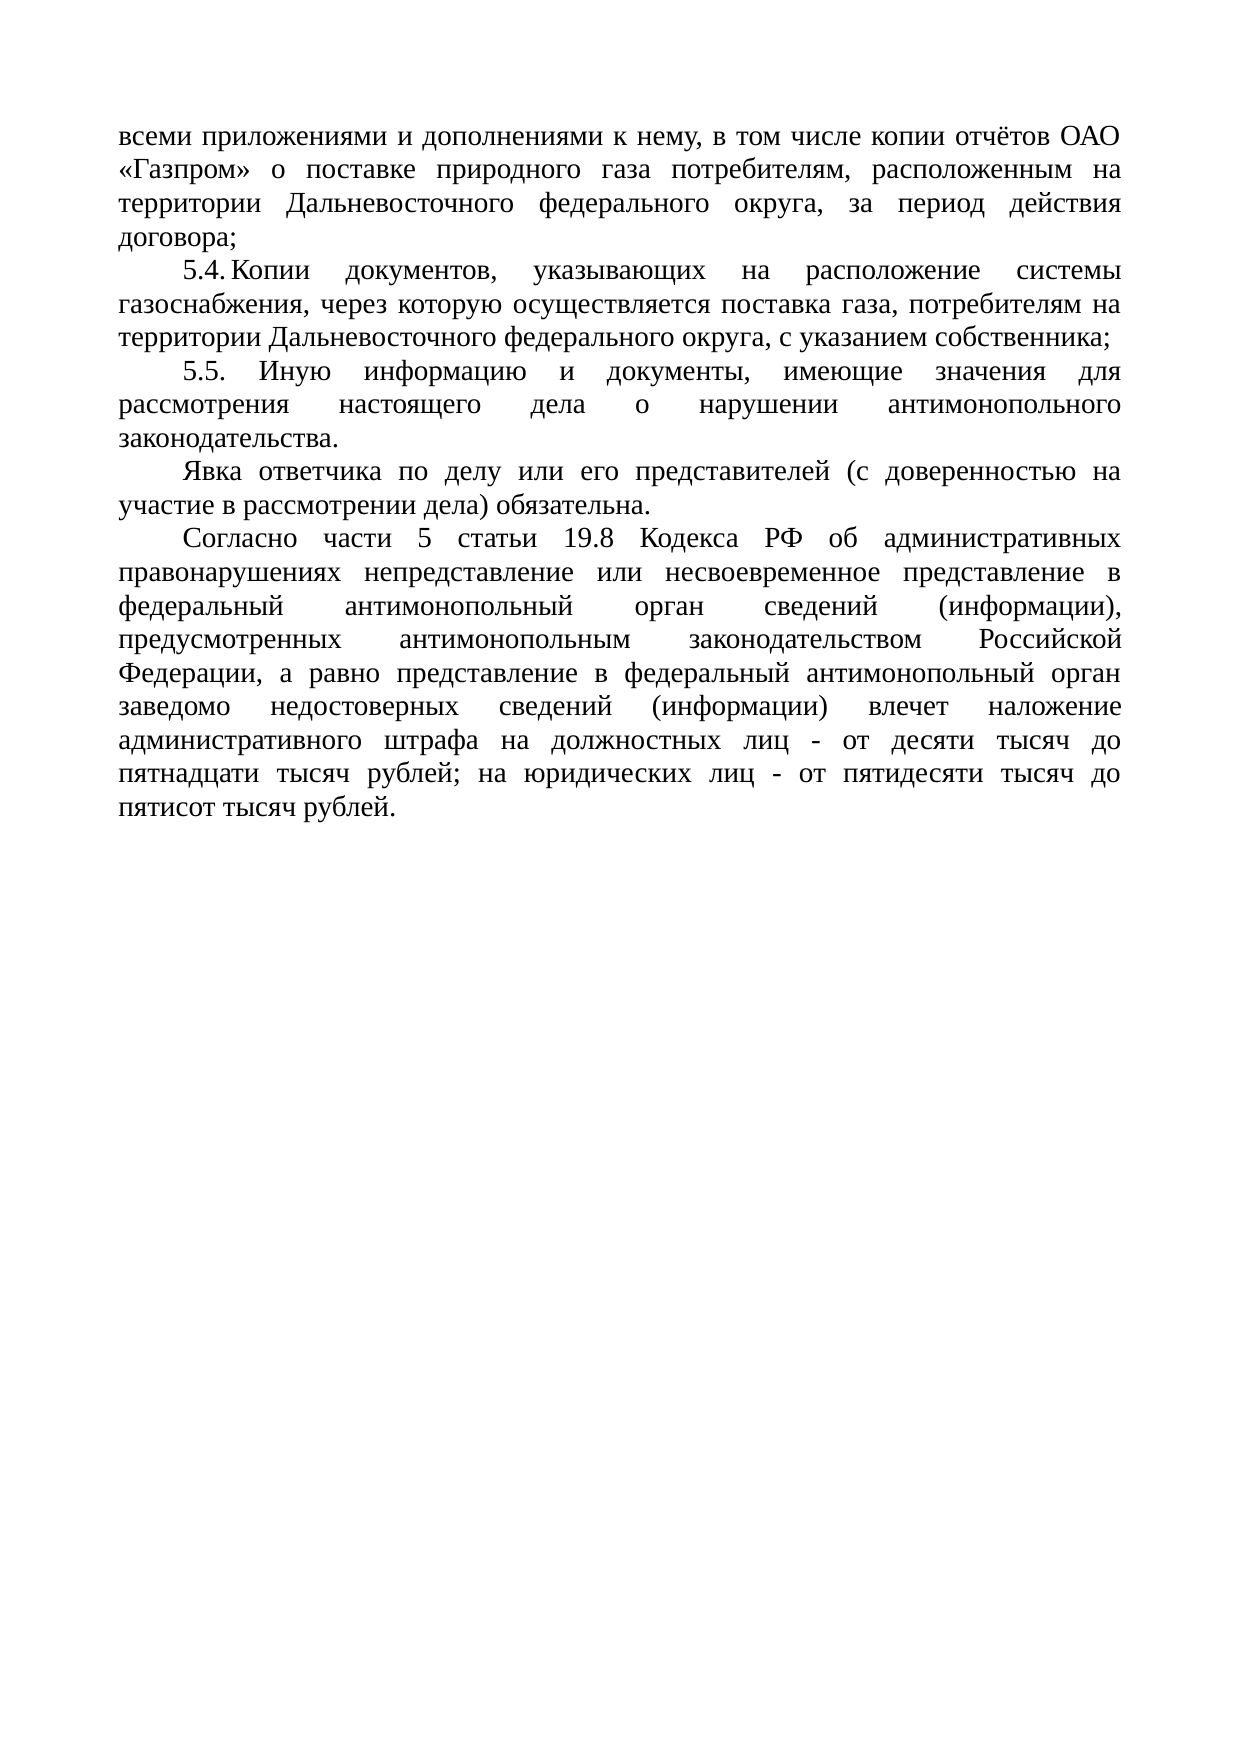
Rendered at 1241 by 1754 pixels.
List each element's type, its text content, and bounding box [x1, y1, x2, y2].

text Явка ответчика по делу или его представителей (с доверенностью на участие в рассмотрении дела) обязательна. [118, 453, 1122, 521]
list всеми приложениями и дополнениями к нему, в том числе копии отчётов ОАО «Газпром» о поставке природного газа потребителям, расположенным на территории Дальневосточного федерального округа, за период действия договора; [118, 118, 1122, 252]
list Копии документов, указывающих на расположение системы газоснабжения, через которую осуществляется поставка газа, потребителям на территории Дальневосточного федерального округа, с указанием собственника; [118, 252, 1122, 353]
text 5.5. Иную информацию и документы, имеющие значения для рассмотрения настоящего дела о нарушении антимонопольного законодательства. [118, 353, 1122, 453]
text Согласно части 5 статьи 19.8 Кодекса РФ об административных правонарушениях непредставление или несвоевременное представление в федеральный антимонопольный орган сведений (информации), предусмотренных антимонопольным законодательством Российской Федерации, а равно представление в федеральный антимонопольный орган заведомо недостоверных сведений (информации) влечет наложение административного штрафа на должностных лиц - от десяти тысяч до пятнадцати тысяч рублей; на юридических лиц - от пятидесяти тысяч до пятисот тысяч рублей. [118, 521, 1122, 822]
